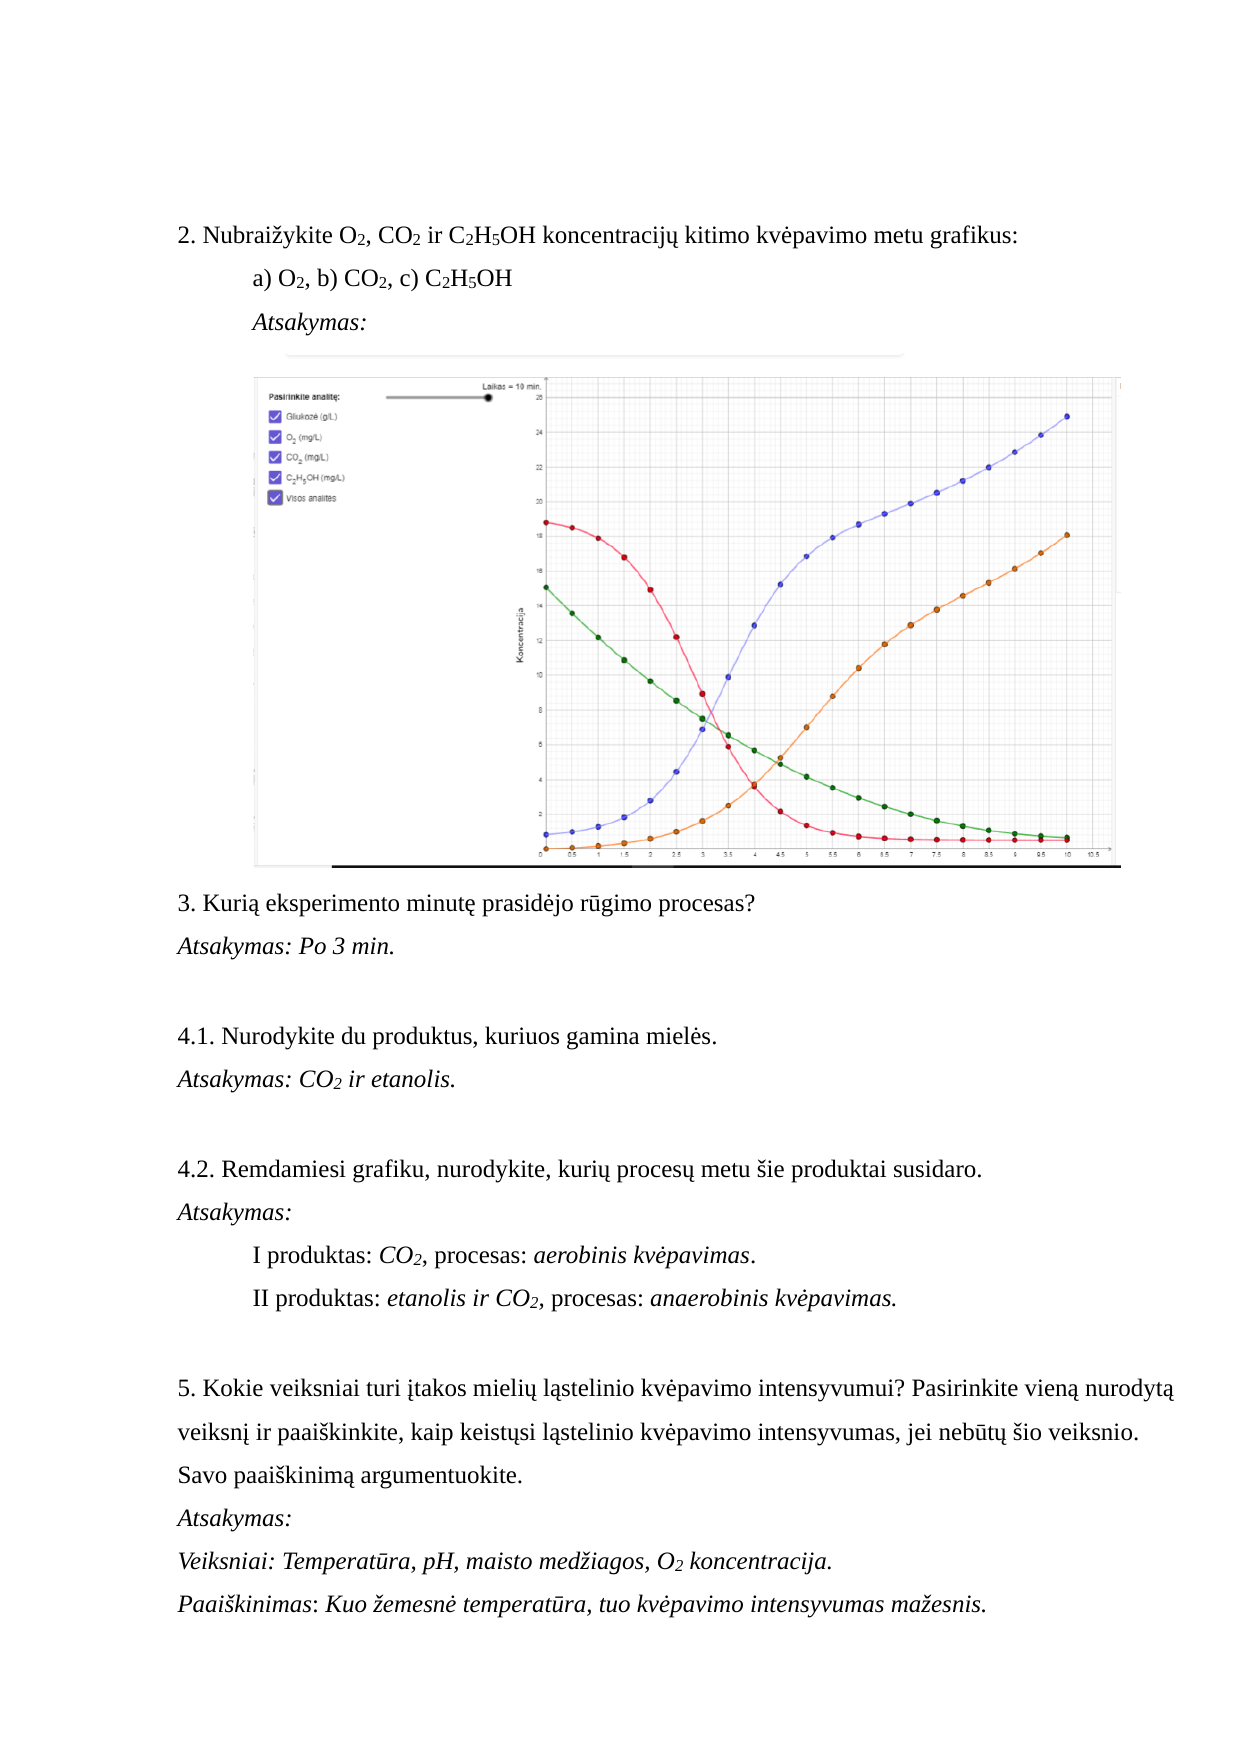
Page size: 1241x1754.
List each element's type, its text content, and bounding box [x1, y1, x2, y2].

text Veiksniai: Temperatūra, pH, maisto medžiagos, O2 koncentracija. [177, 1546, 1181, 1575]
text 3. Kurią eksperimento minutę prasidėjo rūgimo procesas? [177, 888, 1181, 917]
text 5. Kokie veiksniai turi įtakos mielių ląstelinio kvėpavimo intensyvumui? Pasirinkite vieną nurodytą veiksnį ir paaiškinkite, kaip keistųsi ląstelinio kvėpavimo intensyvumas, jei nebūtų šio veiksnio. Savo paaiškinimą argumentuokite. [177, 1373, 1181, 1488]
text 2. Nubraižykite O2, CO2 ir C2H5OH koncentracijų kitimo kvėpavimo metu grafikus: [177, 220, 1181, 249]
text Atsakymas: Po 3 min. [177, 931, 1181, 960]
text 4.1. Nurodykite du produktus, kuriuos gamina mielės. [177, 1021, 1181, 1050]
text I produktas: CO2, procesas: aerobinis kvėpavimas. [252, 1240, 1181, 1269]
text Atsakymas: [177, 1197, 1181, 1226]
text a) O2, b) CO2, c) C2H5OH [252, 263, 1181, 292]
text Atsakymas: CO2 ir etanolis. [177, 1064, 1181, 1093]
text Paaiškinimas: Kuo žemesnė temperatūra, tuo kvėpavimo intensyvumas mažesnis. [177, 1589, 1181, 1618]
text Atsakymas: [252, 307, 1181, 335]
text Atsakymas: [177, 1503, 1181, 1532]
text II produktas: etanolis ir CO2, procesas: anaerobinis kvėpavimas. [252, 1283, 1181, 1312]
text 4.2. Remdamiesi grafiku, nurodykite, kurių procesų metu šie produktai susidaro. [177, 1154, 1181, 1183]
